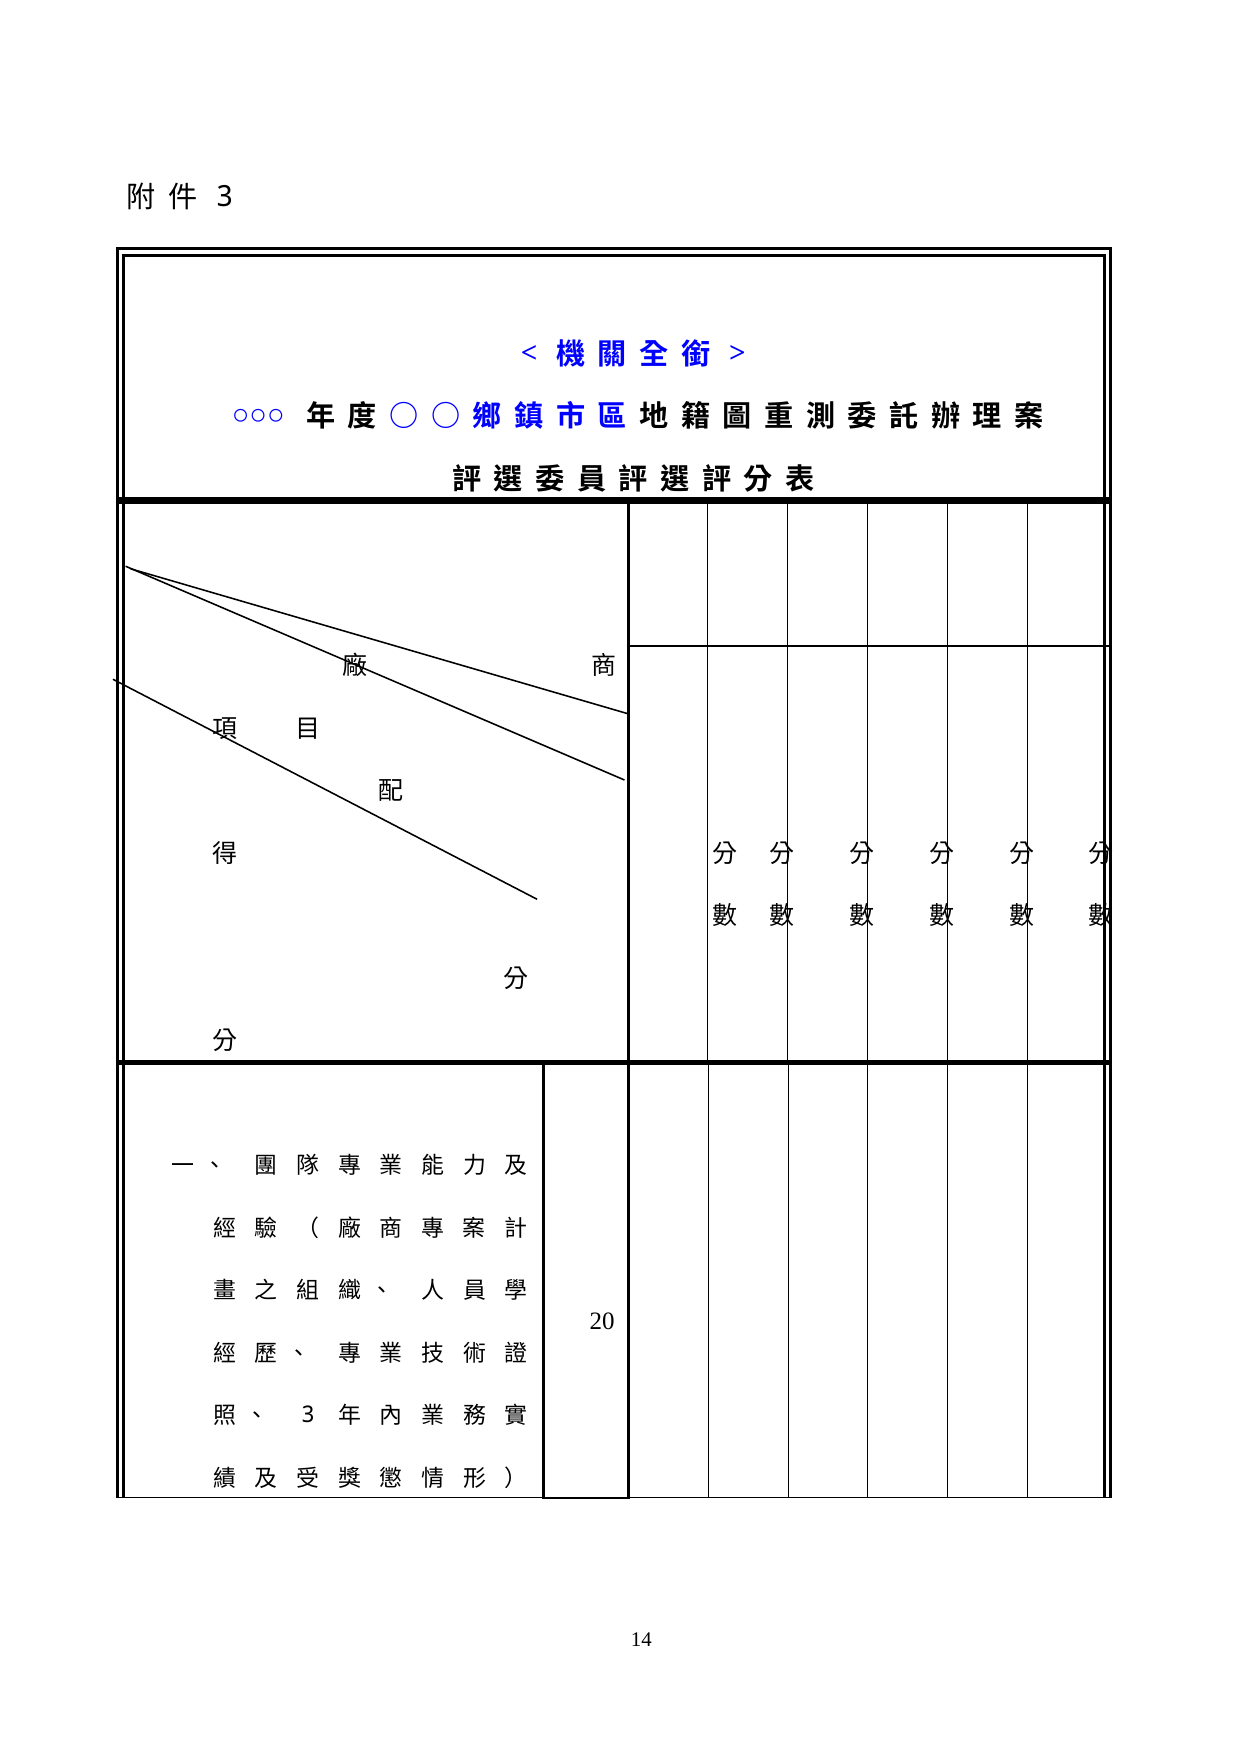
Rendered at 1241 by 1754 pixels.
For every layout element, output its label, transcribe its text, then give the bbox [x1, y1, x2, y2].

table_cell [948, 504, 1027, 644]
table_cell 分數 [788, 647, 867, 1060]
table_cell 分數 [708, 647, 787, 1060]
table_cell 分數 [868, 647, 947, 1060]
table_cell [788, 504, 867, 644]
table_cell [1028, 504, 1103, 644]
table_header <機關全銜> ○○○年度○○鄉鎮市區地籍圖重測委託辦理案 評選委員評選評分表 [120, 250, 1107, 497]
table_cell [630, 1065, 708, 1497]
table_cell 一、團隊專業能力及經驗（廠商專案計畫之組織、人員學經歷、專業技術證照、3年內業務實績及受獎懲情形） [125, 1065, 542, 1497]
table_cell [1028, 1065, 1103, 1497]
table_cell [789, 1065, 867, 1497]
table_cell [948, 1065, 1027, 1497]
table_cell 分數 [948, 647, 1027, 1060]
table_cell 分數 [630, 647, 707, 1060]
text 附件3 [119, 122, 1120, 247]
table_cell [630, 504, 707, 644]
table_cell 分數 [1028, 647, 1103, 1060]
table_cell [709, 1065, 788, 1497]
table_cell [708, 504, 787, 644]
table_cell [868, 504, 947, 644]
table_cell 20 [545, 1065, 627, 1497]
table_cell [868, 1065, 947, 1497]
table_cell 廠 商 項 目 配 得 分 分 [125, 504, 627, 712]
table_cell 廠 商 項 目 配 得 分 分 [125, 568, 627, 1060]
